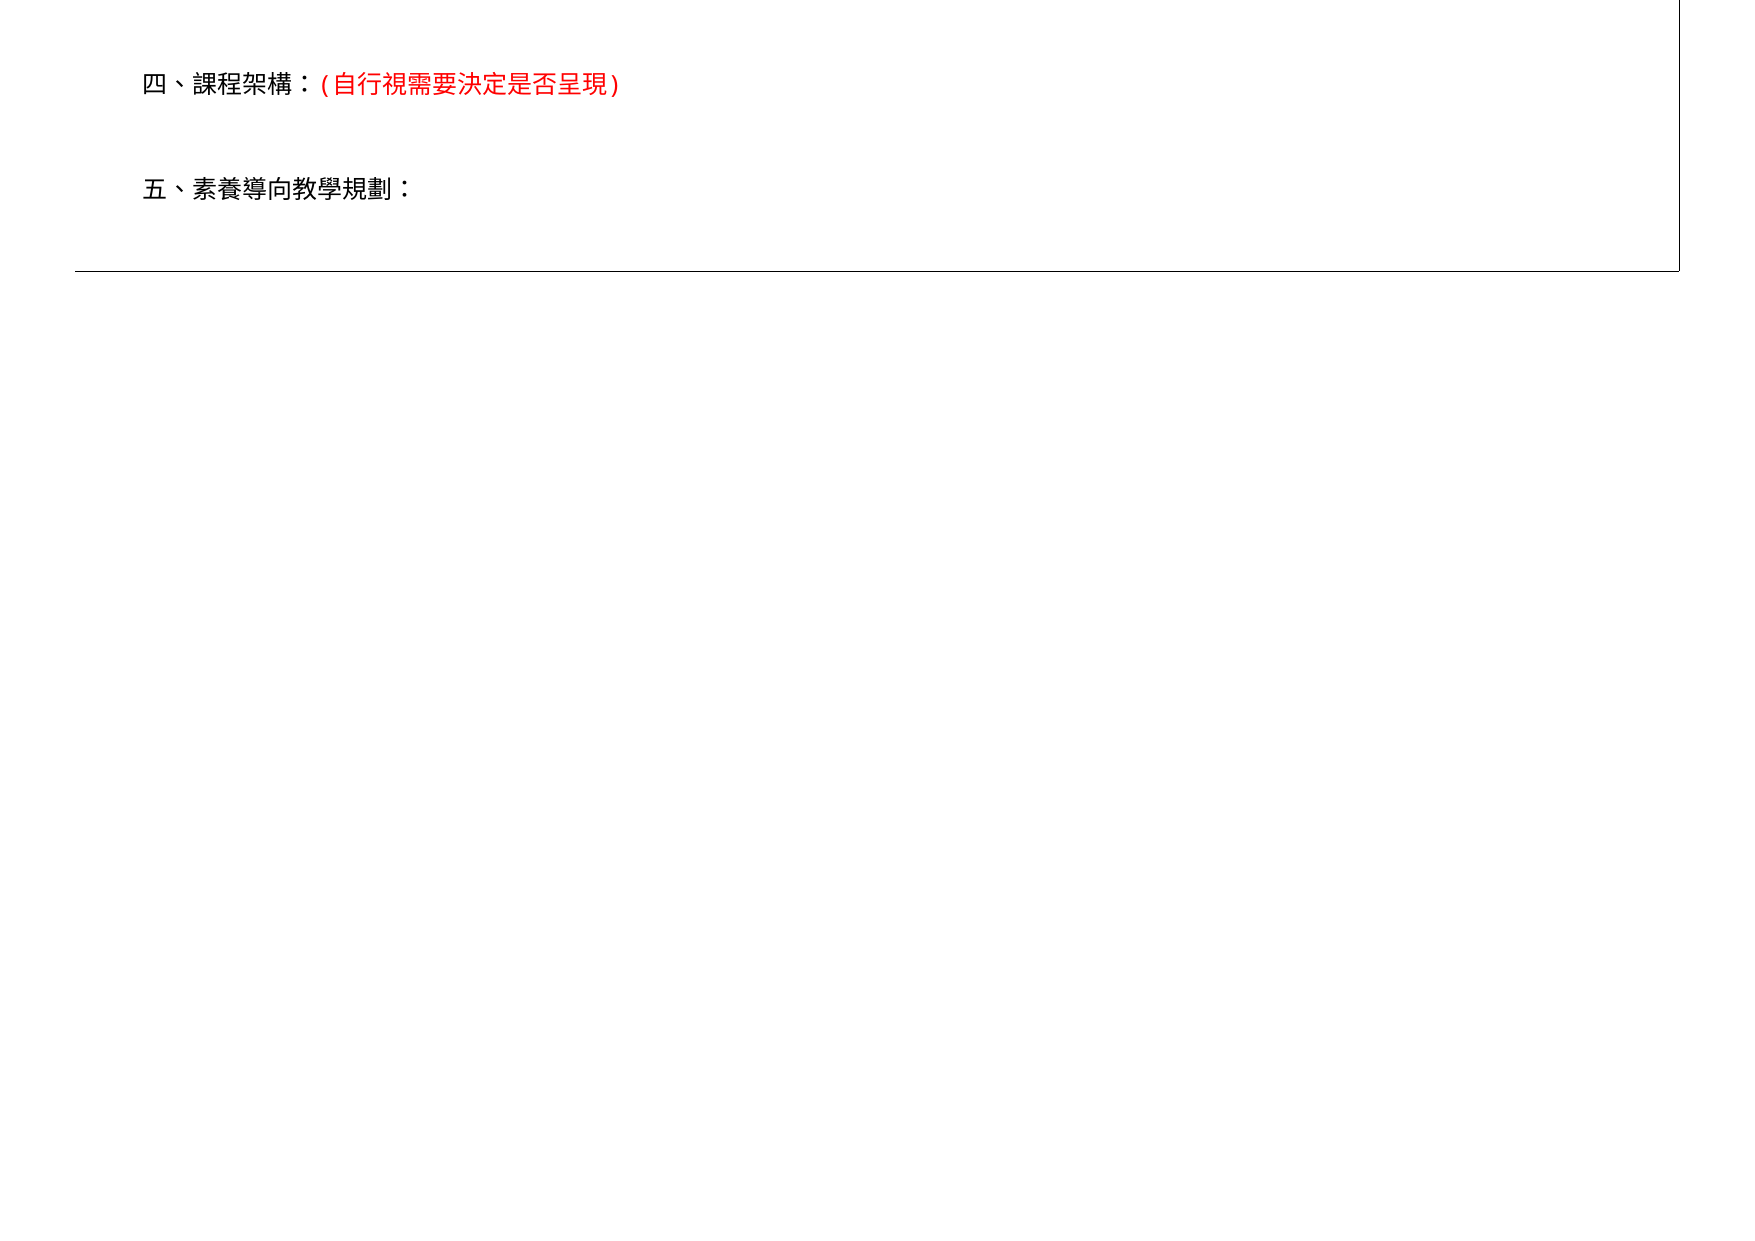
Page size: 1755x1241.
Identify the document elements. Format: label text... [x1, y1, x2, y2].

text 五、素養導向教學規劃： [75, 105, 1679, 271]
text 四、課程架構：(自行視需要決定是否呈現) [75, 0, 1679, 101]
